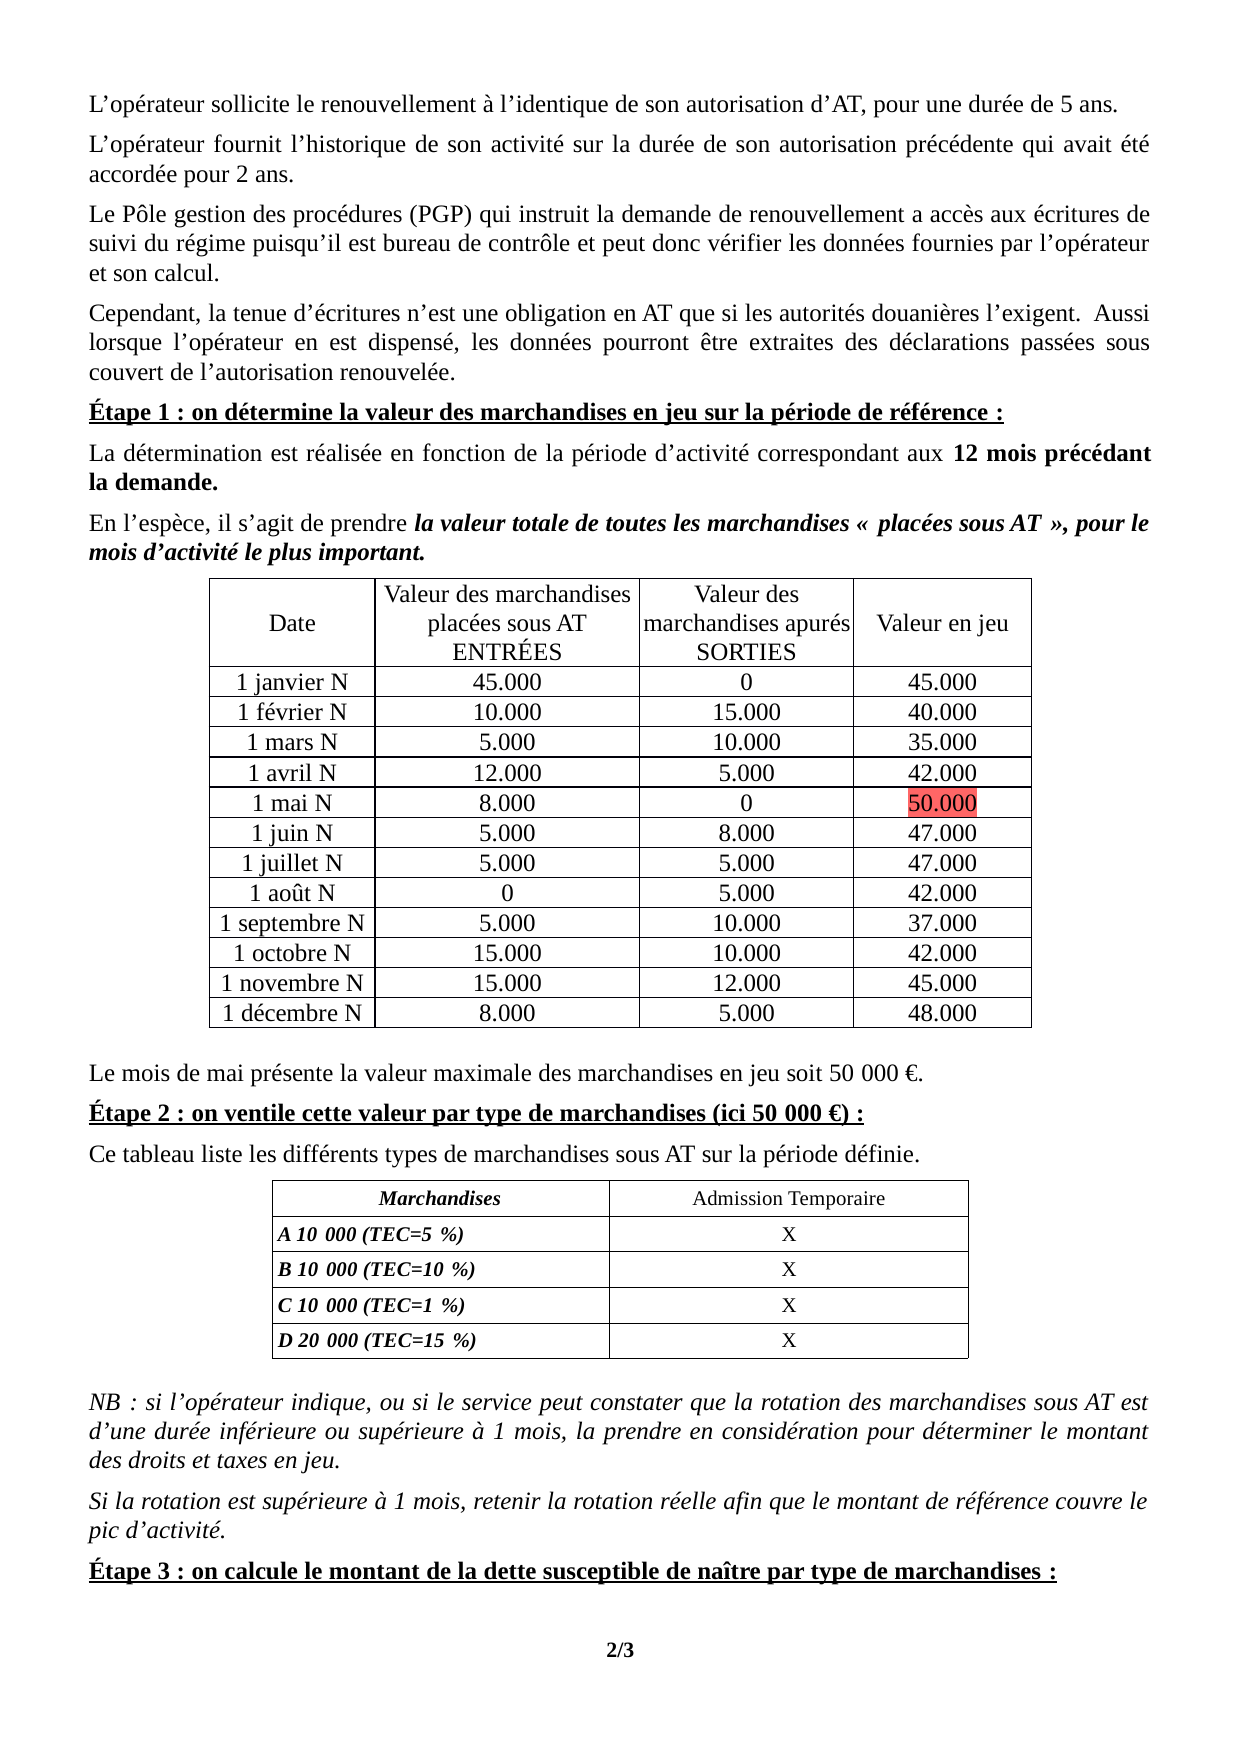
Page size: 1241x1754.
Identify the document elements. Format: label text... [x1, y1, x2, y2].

text En l’espèce, il s’agit de prendre la valeur totale de toutes les marchandises « placées sous AT », pour le mois d’activité le plus important. [88, 508, 1152, 566]
table_cell 5.000 [376, 908, 639, 937]
table_cell 1 octobre N [210, 938, 374, 967]
text L’opérateur fournit l’historique de son activité sur la durée de son autorisation précédente qui avait été accordée pour 2 ans. [88, 129, 1152, 187]
table_cell 10.000 [376, 697, 639, 726]
table_cell 47.000 [854, 848, 1031, 877]
table_cell 50.000 [854, 788, 1031, 817]
table_cell 1 février N [210, 697, 374, 726]
table_header Valeur des marchandises apurés SORTIES [640, 579, 853, 666]
table_cell 5.000 [376, 727, 639, 756]
table_header Valeur en jeu [854, 579, 1031, 666]
text Le mois de mai présente la valeur maximale des marchandises en jeu soit 50 000 €. [88, 1057, 1152, 1086]
text Cependant, la tenue d’écritures n’est une obligation en AT que si les autorités douanières l’exigent. Aussi lorsque l’opérateur en est dispensé, les données pourront être extraites des déclarations passées sous couvert de l’autorisation renouvelée. [88, 298, 1152, 385]
table_header Valeur des marchandises placées sous AT ENTRÉES [376, 579, 639, 666]
table_cell 42.000 [854, 758, 1031, 786]
table_cell A 10 000 (TEC=5 %) [273, 1217, 609, 1251]
table_cell 1 août N [210, 878, 374, 907]
table_cell 1 avril N [210, 758, 374, 786]
table_cell 0 [640, 788, 853, 817]
table_cell 15.000 [640, 697, 853, 726]
table_cell 35.000 [854, 727, 1031, 756]
table_cell 10.000 [640, 727, 853, 756]
table_header Admission Temporaire [610, 1181, 968, 1216]
table_cell 5.000 [376, 848, 639, 877]
table_cell 48.000 [854, 998, 1031, 1027]
table_cell 5.000 [640, 758, 853, 786]
text La détermination est réalisée en fonction de la période d’activité correspondant aux 12 mois précédant la demande. [88, 438, 1152, 496]
table_cell C 10 000 (TEC=1 %) [273, 1288, 609, 1322]
table_cell 1 janvier N [210, 667, 374, 696]
table_cell 5.000 [640, 848, 853, 877]
table_cell X [610, 1252, 968, 1287]
table_cell 1 septembre N [210, 908, 374, 937]
table_cell 1 mai N [210, 788, 374, 817]
table_cell 1 juillet N [210, 848, 374, 877]
table_cell 45.000 [854, 667, 1031, 696]
text Le Pôle gestion des procédures (PGP) qui instruit la demande de renouvellement a accès aux écritures de suivi du régime puisqu’il est bureau de contrôle et peut donc vérifier les données fournies par l’opérateur et son calcul. [88, 199, 1152, 286]
text Étape 1 : on détermine la valeur des marchandises en jeu sur la période de référence : [88, 397, 1152, 426]
table_cell 1 juin N [210, 818, 374, 847]
table_cell 8.000 [640, 818, 853, 847]
table_header Date [210, 579, 374, 666]
table_cell 10.000 [640, 908, 853, 937]
table_cell 12.000 [640, 968, 853, 997]
text Étape 3 : on calcule le montant de la dette susceptible de naître par type de marchandises : [88, 1556, 1152, 1585]
text Ce tableau liste les différents types de marchandises sous AT sur la période définie. [88, 1139, 1152, 1168]
table_cell 45.000 [854, 968, 1031, 997]
table_cell 47.000 [854, 818, 1031, 847]
table_cell 5.000 [640, 998, 853, 1027]
text Étape 2 : on ventile cette valeur par type de marchandises (ici 50 000 €) : [88, 1098, 1152, 1127]
table_cell 5.000 [640, 878, 853, 907]
table_cell 0 [640, 667, 853, 696]
table_cell 8.000 [376, 998, 639, 1027]
table_cell 45.000 [376, 667, 639, 696]
table_cell 1 novembre N [210, 968, 374, 997]
table_cell 10.000 [640, 938, 853, 967]
table_cell 15.000 [376, 968, 639, 997]
text NB : si l’opérateur indique, ou si le service peut constater que la rotation des marchandises sous AT est d’une durée inférieure ou supérieure à 1 mois, la prendre en considération pour déterminer le montant des droits et taxes en jeu. [88, 1387, 1152, 1474]
table_cell 37.000 [854, 908, 1031, 937]
text L’opérateur sollicite le renouvellement à l’identique de son autorisation d’AT, pour une durée de 5 ans. [88, 88, 1152, 118]
table_cell 1 mars N [210, 727, 374, 756]
table_cell 5.000 [376, 818, 639, 847]
table_cell X [610, 1324, 968, 1358]
table_cell 40.000 [854, 697, 1031, 726]
text Si la rotation est supérieure à 1 mois, retenir la rotation réelle afin que le montant de référence couvre le pic d’activité. [88, 1486, 1152, 1544]
table_cell 1 décembre N [210, 998, 374, 1027]
table_cell 0 [376, 878, 639, 907]
table_cell 15.000 [376, 938, 639, 967]
table_cell D 20 000 (TEC=15 %) [273, 1324, 609, 1358]
table_cell X [610, 1217, 968, 1251]
table_header Marchandises [273, 1181, 609, 1216]
table_cell 8.000 [376, 788, 639, 817]
table_cell 12.000 [376, 758, 639, 786]
table_cell 42.000 [854, 938, 1031, 967]
table_cell X [610, 1288, 968, 1322]
table_cell 42.000 [854, 878, 1031, 907]
table_cell B 10 000 (TEC=10 %) [273, 1252, 609, 1287]
